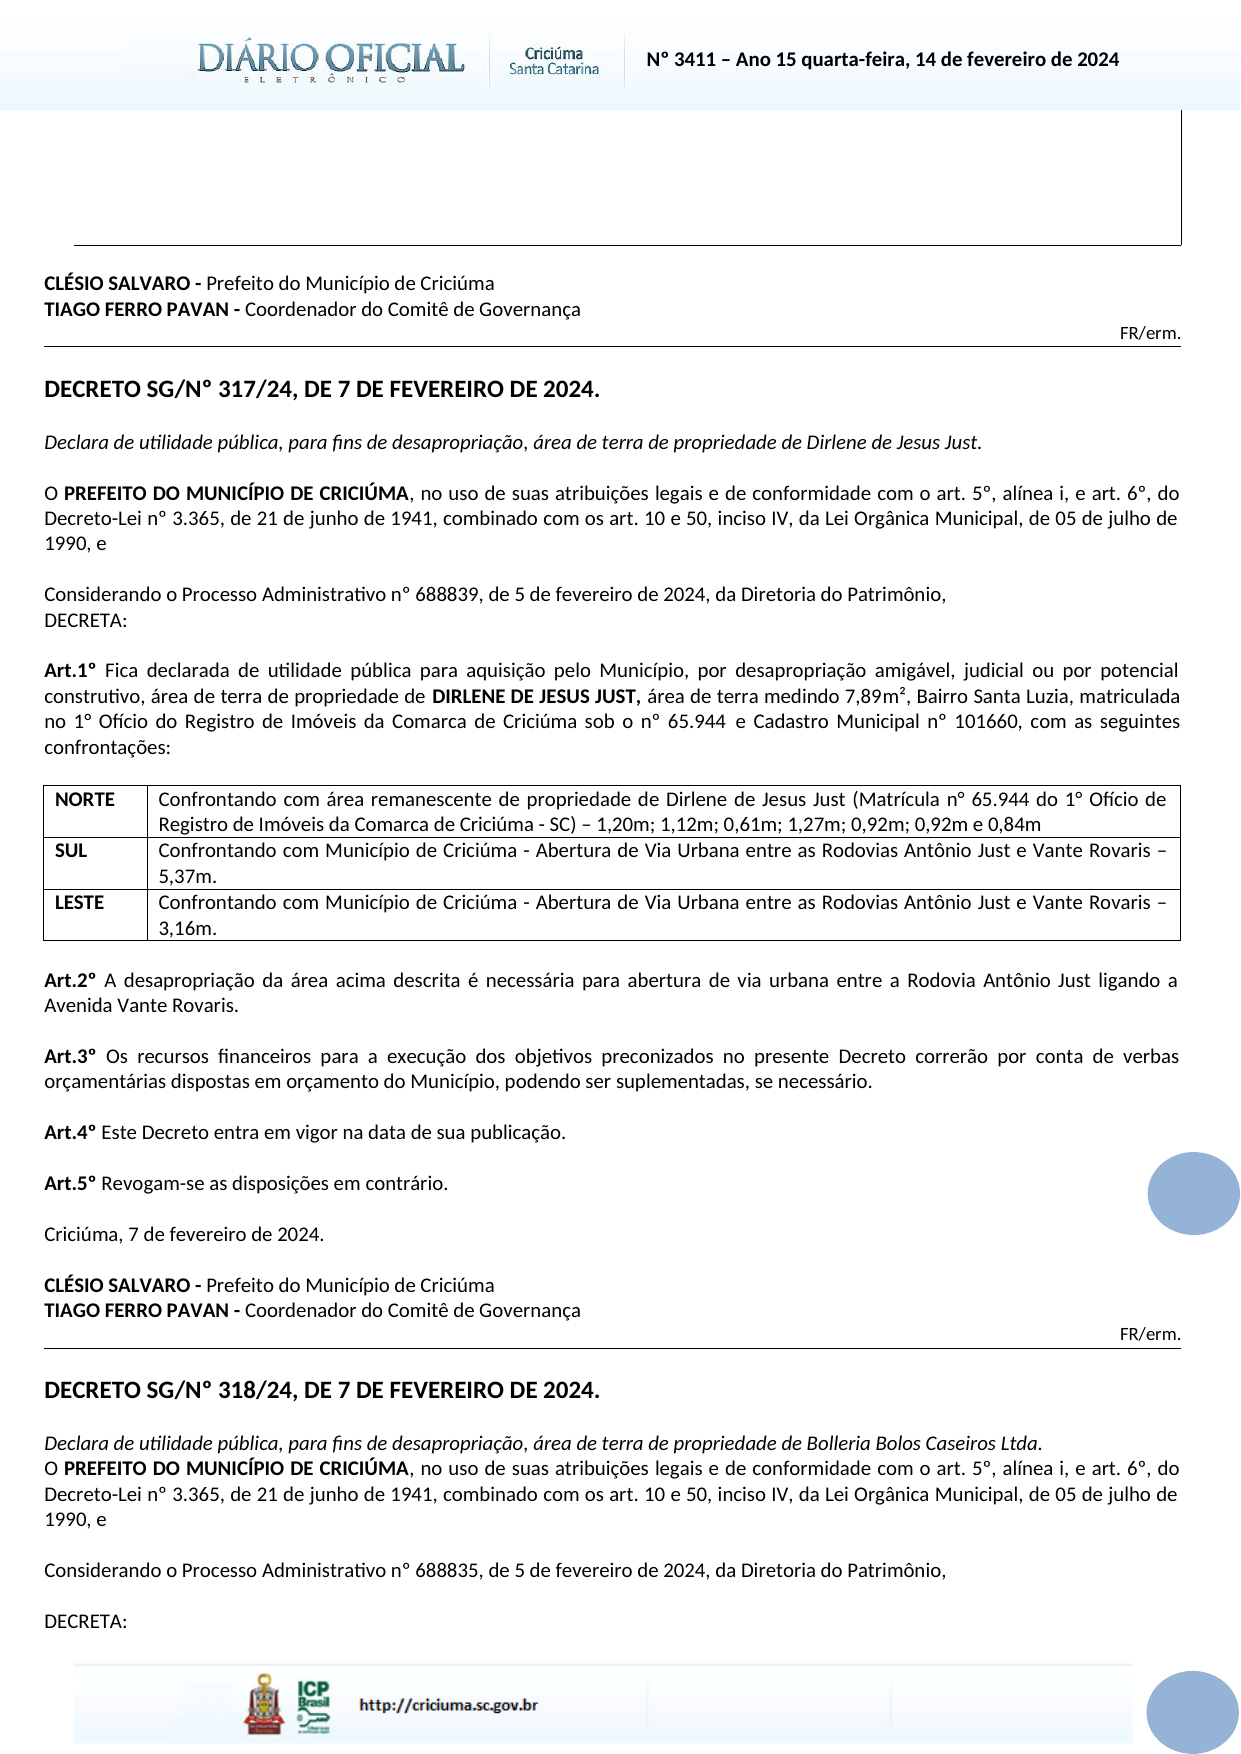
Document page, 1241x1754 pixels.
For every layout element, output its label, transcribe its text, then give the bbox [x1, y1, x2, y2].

text Art.5º Revogam-se as disposições em contrário. [44, 1170, 1155, 1196]
table_cell Confrontando com Município de Criciúma - Abertura de Via Urbana entre as Rodovias Antônio Just e Vante Rovaris – 3,16m. [148, 890, 1180, 940]
text Art.4º Este Decreto entra em vigor na data de sua publicação. [44, 1119, 1181, 1145]
table_cell Confrontando com Município de Criciúma - Abertura de Via Urbana entre as Rodovias Antônio Just e Vante Rovaris – 5,37m. [148, 838, 1180, 888]
table_cell LESTE [44, 890, 147, 940]
text TIAGO FERRO PAVAN - Coordenador do Comitê de Governança [44, 296, 1181, 321]
text TIAGO FERRO PAVAN - Coordenador do Comitê de Governança [44, 1297, 1181, 1323]
text O PREFEITO DO MUNICÍPIO DE CRICIÚMA, no uso de suas atribuições legais e de conformidade com o art. 5º, alínea i, e art. 6º, do Decreto-Lei nº 3.365, de 21 de junho de 1941, combinado com os art. 10 e 50, inciso IV, da Lei Orgânica Municipal, de 05 de julho de 1990, e [44, 480, 1181, 556]
text DECRETO SG/Nº 317/24, DE 7 DE FEVEREIRO DE 2024. [44, 373, 1181, 403]
text DECRETA: [44, 607, 1181, 632]
text DECRETA: [44, 1608, 1181, 1633]
text Considerando o Processo Administrativo nº 688839, de 5 de fevereiro de 2024, da Diretoria do Patrimônio, [44, 581, 1181, 607]
text CLÉSIO SALVARO - Prefeito do Município de Criciúma [44, 1272, 1181, 1297]
text CLÉSIO SALVARO - Prefeito do Município de Criciúma [44, 271, 1181, 296]
text Art.2º A desapropriação da área acima descrita é necessária para abertura de via urbana entre a Rodovia Antônio Just ligando a Avenida Vante Rovaris. [44, 967, 1181, 1018]
table_cell SUL [44, 838, 147, 888]
table_header Confrontando com área remanescente de propriedade de Dirlene de Jesus Just (Matrícula n° 65.944 do 1° Ofício de Registro de Imóveis da Comarca de Criciúma - SC) – 1,20m; 1,12m; 0,61m; 1,27m; 0,92m; 0,92m e 0,84m [148, 786, 1180, 837]
text O PREFEITO DO MUNICÍPIO DE CRICIÚMA, no uso de suas atribuições legais e de conformidade com o art. 5º, alínea i, e art. 6º, do Decreto-Lei nº 3.365, de 21 de junho de 1941, combinado com os art. 10 e 50, inciso IV, da Lei Orgânica Municipal, de 05 de julho de 1990, e [44, 1455, 1181, 1532]
text DECRETO SG/Nº 318/24, DE 7 DE FEVEREIRO DE 2024. [44, 1374, 1181, 1404]
text FR/erm. [44, 1323, 1181, 1348]
text Considerando o Processo Administrativo nº 688835, de 5 de fevereiro de 2024, da Diretoria do Patrimônio, [44, 1557, 1181, 1582]
text Criciúma, 7 de fevereiro de 2024. [44, 1221, 1181, 1246]
text Declara de utilidade pública, para fins de desapropriação, área de terra de propriedade de Dirlene de Jesus Just. [44, 429, 1181, 454]
text Art.1º Fica declarada de utilidade pública para aquisição pelo Município, por desapropriação amigável, judicial ou por potencial construtivo, área de terra de propriedade de DIRLENE DE JESUS JUST, área de terra medindo 7,89m², Bairro Santa Luzia, matriculada no 1° Ofício do Registro de Imóveis da Comarca de Criciúma sob o nº 65.944 e Cadastro Municipal nº 101660, com as seguintes confrontações: [44, 658, 1181, 759]
text Art.3º Os recursos financeiros para a execução dos objetivos preconizados no presente Decreto correrão por conta de verbas orçamentárias dispostas em orçamento do Município, podendo ser suplementadas, se necessário. [44, 1043, 1181, 1094]
text Declara de utilidade pública, para fins de desapropriação, área de terra de propriedade de Bolleria Bolos Caseiros Ltda. [44, 1430, 1181, 1455]
text FR/erm. [44, 321, 1181, 346]
table_header NORTE [44, 786, 147, 837]
